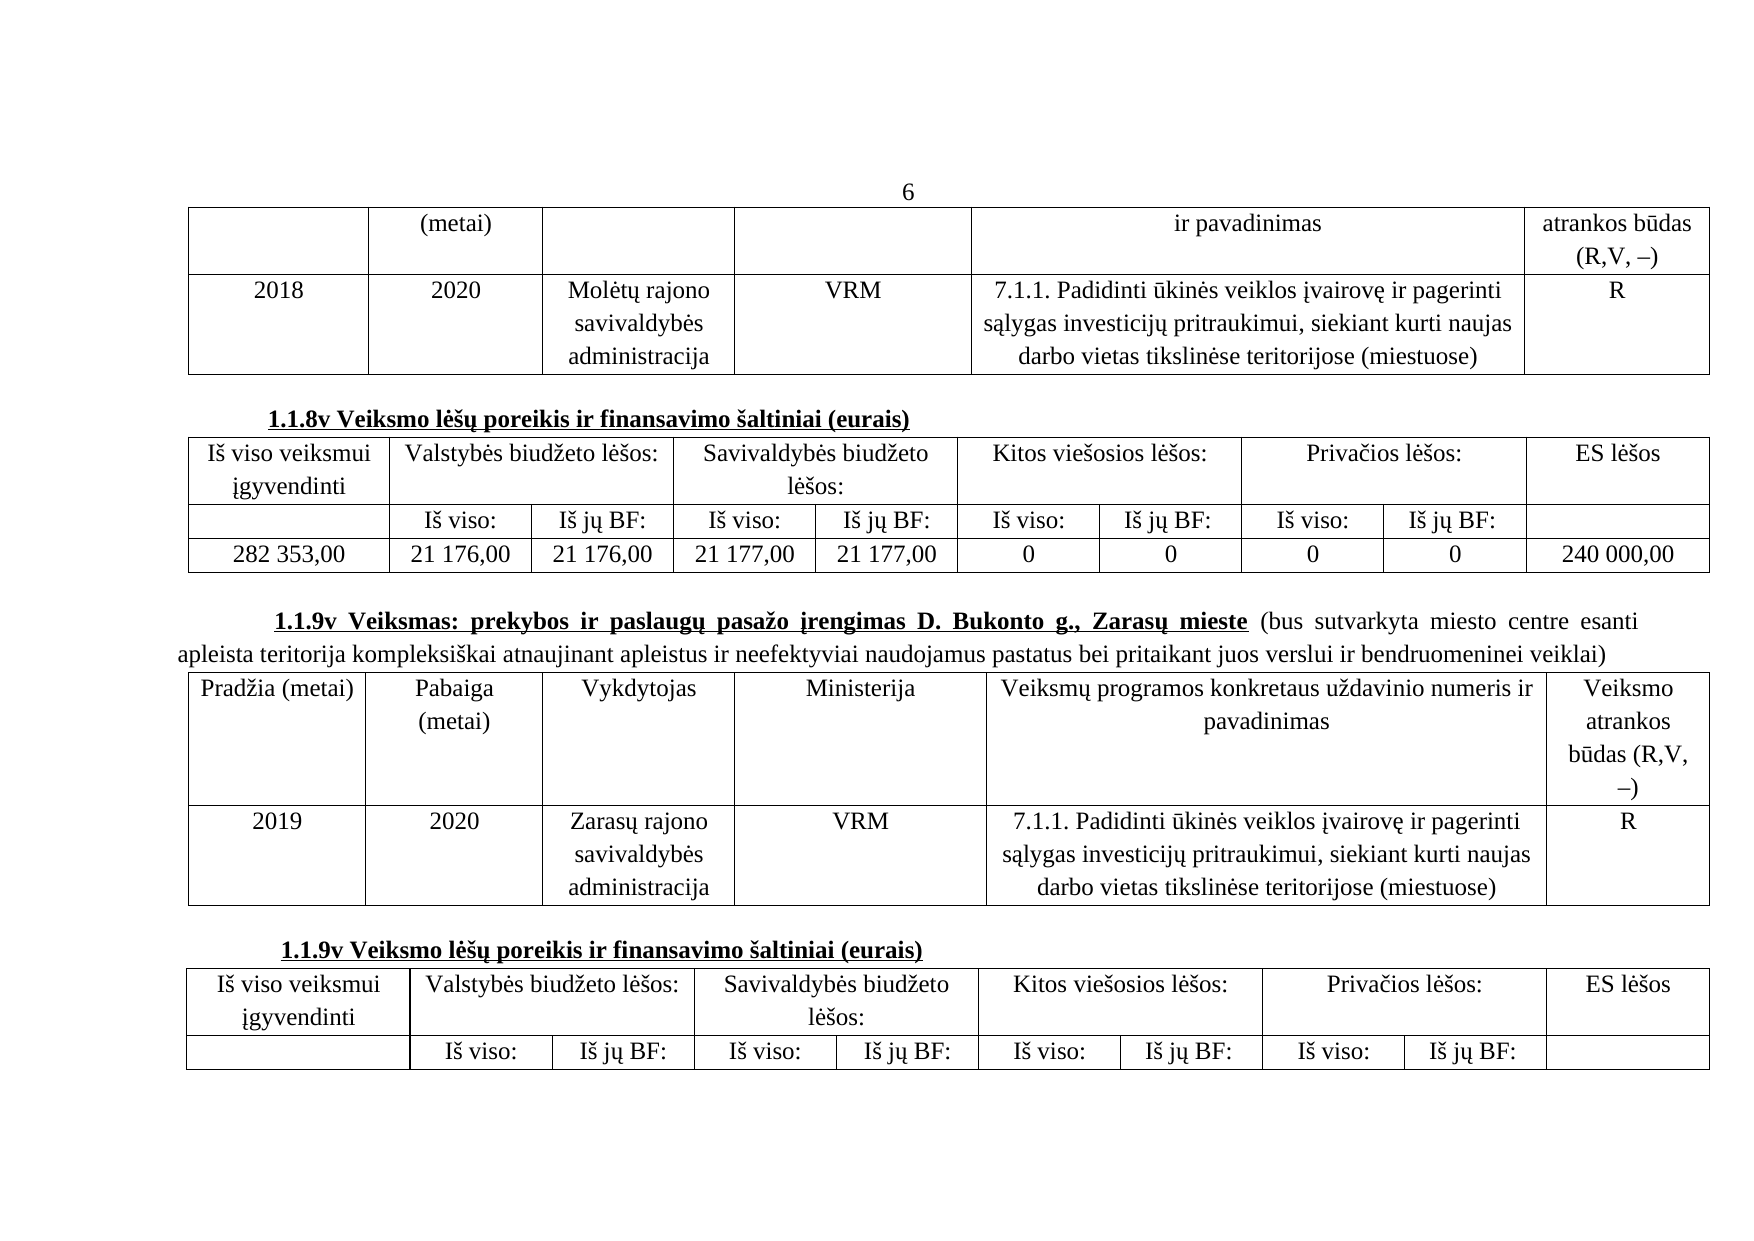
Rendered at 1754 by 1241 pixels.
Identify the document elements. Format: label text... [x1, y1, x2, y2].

table_cell 0 [1242, 539, 1383, 572]
table_header Privačios lėšos: [1263, 969, 1546, 1035]
table_header ES lėšos [1547, 969, 1709, 1035]
table_cell 240 000,00 [1527, 539, 1709, 572]
table_header Valstybės biudžeto lėšos: [390, 438, 673, 504]
table_header atrankos būdas (R,V, –) [1525, 208, 1709, 274]
table_header Iš viso veiksmui įgyvendinti [189, 438, 389, 504]
table_cell R [1547, 806, 1709, 905]
table_cell Iš viso: [1263, 1036, 1404, 1069]
table_cell Iš viso: [390, 505, 531, 538]
table_cell Iš jų BF: [532, 505, 673, 538]
table_cell Iš jų BF: [1384, 505, 1526, 538]
table_cell Iš jų BF: [1100, 505, 1241, 538]
table_cell 0 [958, 539, 1099, 572]
table_header Pabaiga (metai) [366, 673, 542, 805]
table_cell Iš viso: [674, 505, 815, 538]
table_header Vykdytojas [543, 673, 734, 805]
table_cell Zarasų rajono savivaldybės administracija [543, 806, 734, 905]
table_header Pradžia (metai) [189, 673, 365, 805]
table_cell [1527, 505, 1709, 538]
table_header (metai) [369, 208, 542, 274]
table_cell 2020 [369, 275, 542, 374]
table_cell Iš viso: [979, 1036, 1120, 1069]
table_cell R [1525, 275, 1709, 374]
table_header Kitos viešosios lėšos: [979, 969, 1262, 1035]
table_cell 2020 [366, 806, 542, 905]
table_header Veiksmo atrankos būdas (R,V, –) [1547, 673, 1709, 805]
table_cell [1547, 1036, 1709, 1069]
table_cell 0 [1384, 539, 1526, 572]
table_cell [187, 1036, 409, 1069]
table_cell Iš jų BF: [553, 1036, 694, 1069]
table_header Valstybės biudžeto lėšos: [411, 969, 694, 1035]
table_cell Iš jų BF: [816, 505, 957, 538]
table_header Kitos viešosios lėšos: [958, 438, 1241, 504]
table_cell Iš jų BF: [837, 1036, 978, 1069]
table_header Iš viso veiksmui įgyvendinti [187, 969, 409, 1035]
table_cell 0 [1100, 539, 1241, 572]
table_header Ministerija [735, 673, 986, 805]
table_cell Iš jų BF: [1121, 1036, 1262, 1069]
table_header [189, 208, 368, 274]
table_cell VRM [735, 275, 971, 374]
table_header Privačios lėšos: [1242, 438, 1526, 504]
table_cell [189, 505, 389, 538]
table_header [543, 208, 734, 274]
text 1.1.8v Veiksmo lėšų poreikis ir finansavimo šaltiniai (eurais) [177, 404, 1639, 432]
table_cell VRM [735, 806, 986, 905]
table_cell 2019 [189, 806, 365, 905]
table_cell Iš viso: [695, 1036, 836, 1069]
table_cell 7.1.1. Padidinti ūkinės veiklos įvairovę ir pagerinti sąlygas investicijų pritraukimui, siekiant kurti naujas darbo vietas tikslinėse teritorijose (miestuose) [972, 275, 1524, 374]
text 1.1.9v Veiksmo lėšų poreikis ir finansavimo šaltiniai (eurais) [177, 935, 1639, 964]
table_cell 282 353,00 [189, 539, 389, 572]
table_cell 2018 [189, 275, 368, 374]
table_cell Iš viso: [411, 1036, 552, 1069]
table_header ES lėšos [1527, 438, 1709, 504]
table_cell 7.1.1. Padidinti ūkinės veiklos įvairovę ir pagerinti sąlygas investicijų pritraukimui, siekiant kurti naujas darbo vietas tikslinėse teritorijose (miestuose) [987, 806, 1546, 905]
table_cell 21 176,00 [390, 539, 531, 572]
table_header ir pavadinimas [972, 208, 1524, 274]
table_cell 21 176,00 [532, 539, 673, 572]
table_cell 21 177,00 [674, 539, 815, 572]
table_cell Iš jų BF: [1405, 1036, 1546, 1069]
table_header Savivaldybės biudžeto lėšos: [695, 969, 978, 1035]
text 1.1.9v Veiksmas: prekybos ir paslaugų pasažo įrengimas D. Bukonto g., Zarasų mieste (bus sutvarkyta miesto centre esanti apleista teritorija kompleksiškai atnaujinant apleistus ir neefektyviai naudojamus pastatus bei pritaikant juos verslui ir bendruomeninei veiklai) [177, 606, 1639, 668]
table_cell Molėtų rajono savivaldybės administracija [543, 275, 734, 374]
table_header [735, 208, 971, 274]
table_cell Iš viso: [1242, 505, 1383, 538]
table_cell Iš viso: [958, 505, 1099, 538]
table_header Veiksmų programos konkretaus uždavinio numeris ir pavadinimas [987, 673, 1546, 805]
table_cell 21 177,00 [816, 539, 957, 572]
table_header Savivaldybės biudžeto lėšos: [674, 438, 957, 504]
